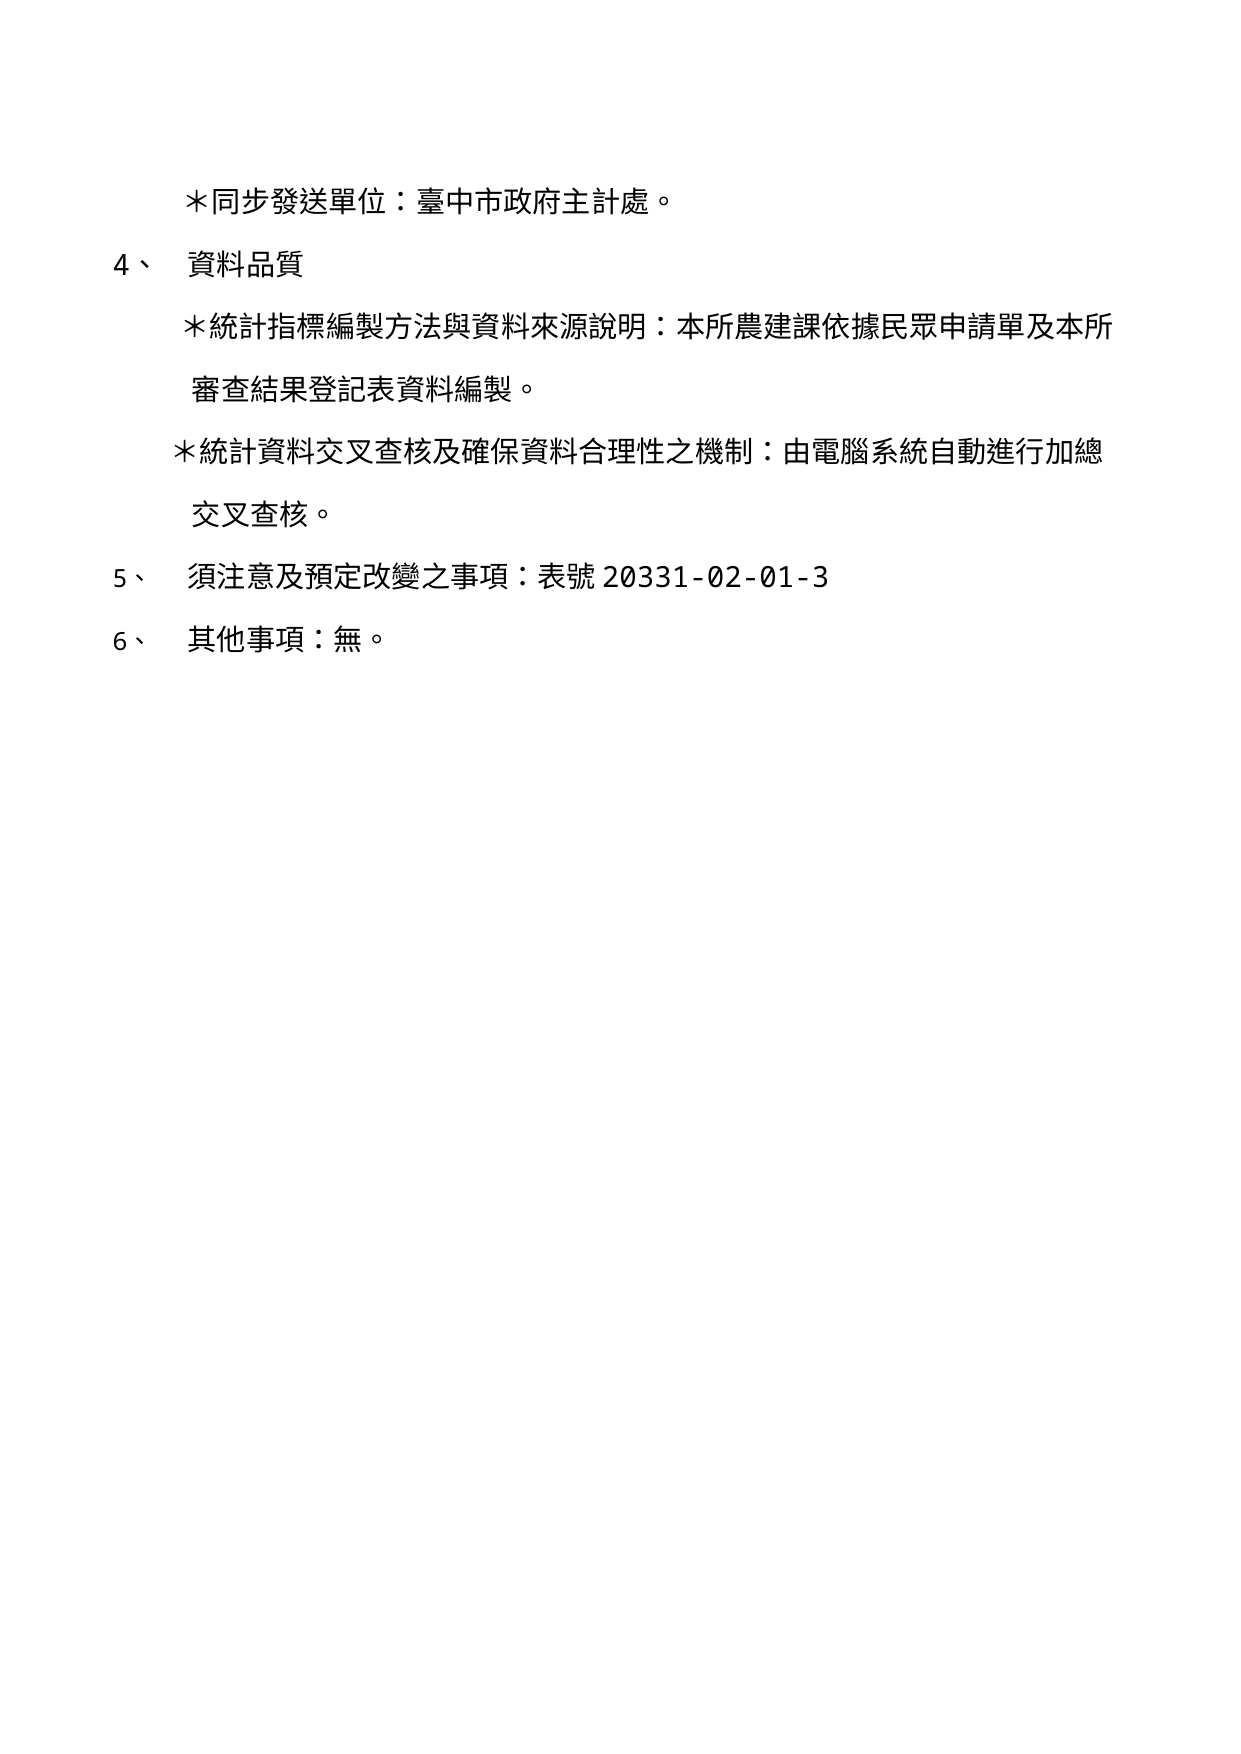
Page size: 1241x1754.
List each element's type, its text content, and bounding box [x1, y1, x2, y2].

text ＊同步發送單位：臺中市政府主計處。 [112, 158, 1128, 221]
list 須注意及預定改變之事項：表號20331-02-01-3 [112, 533, 1128, 596]
list 資料品質 [112, 221, 1128, 283]
text ＊統計指標編製方法與資料來源說明：本所農建課依據民眾申請單及本所審查結果登記表資料編製。 [162, 283, 1128, 408]
list 其他事項：無。 [112, 596, 1128, 658]
text ＊統計資料交叉查核及確保資料合理性之機制：由電腦系統自動進行加總交叉查核。 [162, 408, 1128, 533]
